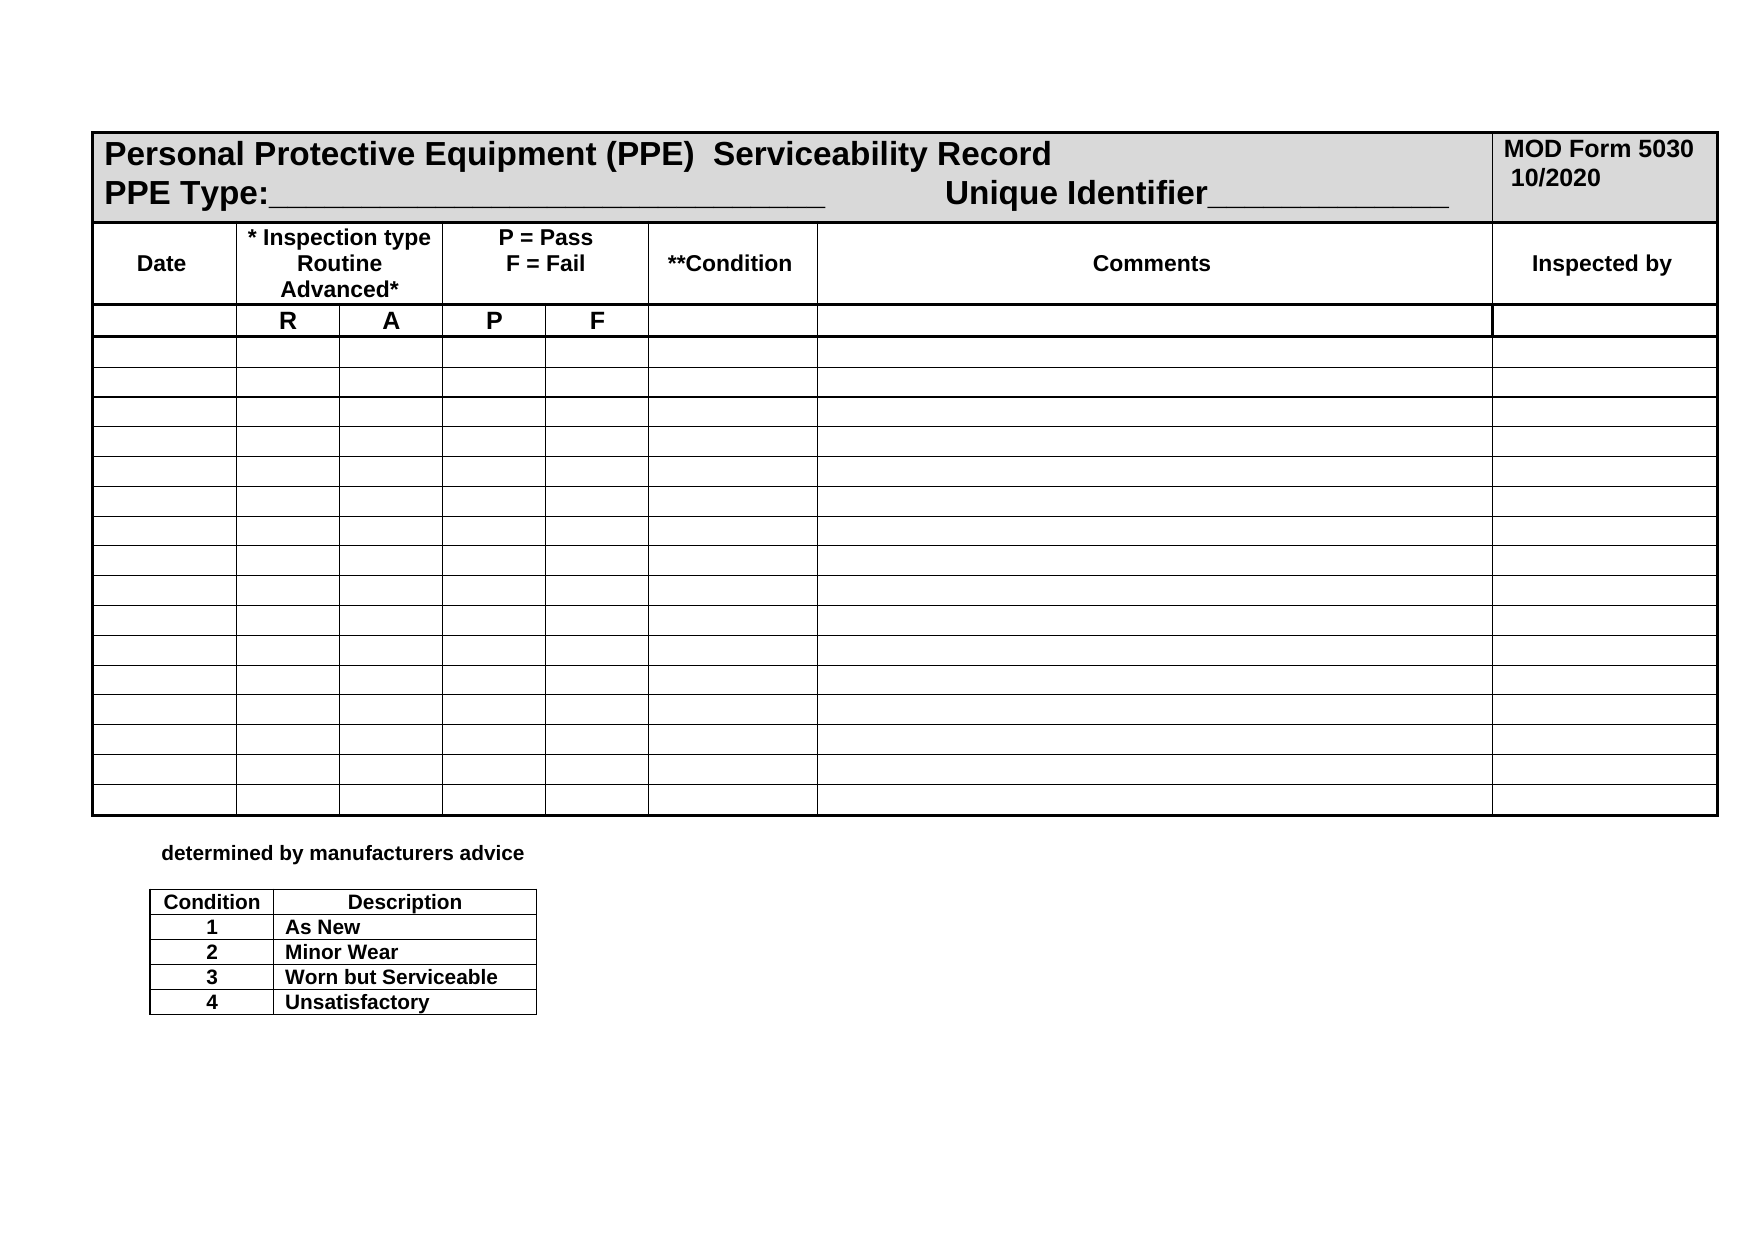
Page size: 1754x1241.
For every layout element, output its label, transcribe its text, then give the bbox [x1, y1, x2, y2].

table_cell [649, 725, 817, 754]
table_cell [546, 576, 648, 605]
table_cell [94, 457, 236, 486]
table_cell [150, 865, 274, 888]
table_cell [340, 695, 442, 724]
table_cell [340, 427, 442, 456]
table_cell [546, 695, 648, 724]
table_cell [94, 427, 236, 456]
table_cell [818, 695, 1492, 724]
table_cell [443, 546, 545, 575]
table_cell [546, 725, 648, 754]
table_cell [649, 306, 817, 335]
table_cell [818, 368, 1492, 396]
table_cell [340, 338, 442, 367]
table_cell [1493, 368, 1716, 396]
table_cell [94, 576, 236, 605]
table_cell Worn but Serviceable [274, 965, 536, 988]
table_cell [237, 338, 339, 367]
table_cell [1493, 636, 1716, 664]
table_cell [546, 517, 648, 545]
table_cell [443, 725, 545, 754]
table_cell [443, 695, 545, 724]
table_cell R [237, 306, 339, 335]
table_cell [649, 398, 817, 426]
table_cell [94, 487, 236, 516]
table_cell [546, 636, 648, 664]
table_header determined by manufacturers advice [150, 841, 536, 864]
table_cell [94, 338, 236, 367]
table_cell [546, 606, 648, 635]
table_cell [649, 368, 817, 396]
table_cell [1493, 546, 1716, 575]
table_cell [1493, 338, 1716, 367]
table_cell [546, 457, 648, 486]
table_cell [1493, 517, 1716, 545]
table_cell [649, 576, 817, 605]
table_cell [94, 725, 236, 754]
table_cell [818, 725, 1492, 754]
table_cell [237, 666, 339, 694]
table_cell [818, 457, 1492, 486]
table_cell [443, 457, 545, 486]
table_cell [94, 517, 236, 545]
table_cell P [443, 306, 545, 335]
table_cell [237, 695, 339, 724]
table_cell [340, 785, 442, 813]
table_cell [443, 368, 545, 396]
table_cell [94, 546, 236, 575]
table_cell P = Pass F = Fail [443, 224, 648, 303]
table_cell [649, 338, 817, 367]
table_cell [818, 546, 1492, 575]
table_cell 3 [151, 965, 273, 988]
table_cell [818, 576, 1492, 605]
table_cell [546, 546, 648, 575]
table_cell [1493, 725, 1716, 754]
table_cell 2 [151, 940, 273, 963]
table_cell [237, 487, 339, 516]
table_cell 4 [151, 990, 273, 1013]
table_cell [818, 636, 1492, 664]
table_cell [818, 338, 1492, 367]
table_cell [546, 427, 648, 456]
table_cell [340, 398, 442, 426]
table_cell [340, 457, 442, 486]
table_cell [1493, 457, 1716, 486]
table_cell [443, 666, 545, 694]
table_cell [237, 546, 339, 575]
table_cell [649, 606, 817, 635]
table_cell [443, 755, 545, 784]
table_cell [818, 398, 1492, 426]
table_cell [546, 338, 648, 367]
table_cell [237, 755, 339, 784]
table_cell [94, 755, 236, 784]
table_cell [340, 546, 442, 575]
table_cell [340, 755, 442, 784]
table_cell [443, 427, 545, 456]
table_cell [237, 606, 339, 635]
table_cell [94, 368, 236, 396]
table_cell 1 [151, 915, 273, 938]
table_cell [340, 725, 442, 754]
table_cell [443, 517, 545, 545]
table_cell A [340, 306, 442, 335]
table_cell [443, 487, 545, 516]
table_cell [340, 368, 442, 396]
table_cell [818, 517, 1492, 545]
table_cell [649, 546, 817, 575]
table_cell [649, 457, 817, 486]
table_cell [818, 427, 1492, 456]
table_cell [818, 606, 1492, 635]
table_header Personal Protective Equipment (PPE) Serviceability Record PPE Type:______________________________ Unique Identifier_____________ [94, 134, 1492, 221]
table_cell [1493, 427, 1716, 456]
table_cell [818, 306, 1491, 335]
table_cell Date [94, 224, 236, 303]
table_cell [1493, 487, 1716, 516]
table_cell [94, 636, 236, 664]
table_cell [818, 666, 1492, 694]
table_cell [1493, 606, 1716, 635]
table_cell [649, 666, 817, 694]
table_cell [546, 755, 648, 784]
table_cell [340, 487, 442, 516]
table_cell [237, 785, 339, 813]
table_cell [1493, 666, 1716, 694]
table_cell [649, 487, 817, 516]
table_cell [237, 427, 339, 456]
table_cell [1493, 755, 1716, 784]
table_cell [546, 666, 648, 694]
table_cell [237, 517, 339, 545]
table_cell [237, 398, 339, 426]
table_cell [546, 487, 648, 516]
table_cell [1493, 695, 1716, 724]
table_cell * Inspection type Routine Advanced* [237, 224, 442, 303]
table_cell [340, 606, 442, 635]
table_cell As New [274, 915, 536, 938]
table_cell [1494, 306, 1716, 335]
table_cell [94, 666, 236, 694]
table_cell [94, 398, 236, 426]
table_cell [274, 865, 536, 888]
table_cell [546, 398, 648, 426]
table_cell [1493, 398, 1716, 426]
table_cell [1493, 785, 1716, 813]
table_cell [94, 306, 236, 335]
table_cell F [546, 306, 648, 335]
table_cell [94, 695, 236, 724]
table_header MOD Form 5030 10/2020 [1493, 134, 1716, 221]
table_cell [340, 666, 442, 694]
table_cell [818, 785, 1492, 813]
table_cell [649, 785, 817, 813]
table_cell [237, 725, 339, 754]
table_cell [237, 368, 339, 396]
table_cell [94, 785, 236, 813]
table_cell Description [274, 890, 536, 913]
table_cell [546, 368, 648, 396]
table_cell [649, 755, 817, 784]
table_cell [649, 427, 817, 456]
table_cell [237, 576, 339, 605]
table_cell [443, 398, 545, 426]
table_cell [237, 457, 339, 486]
table_cell Unsatisfactory [274, 990, 536, 1013]
table_cell [818, 755, 1492, 784]
table_cell [443, 636, 545, 664]
table_cell Inspected by [1493, 224, 1716, 303]
table_cell [443, 338, 545, 367]
table_cell Condition [151, 890, 273, 913]
table_cell Minor Wear [274, 940, 536, 963]
table_cell [94, 606, 236, 635]
table_cell [649, 636, 817, 664]
table_cell [818, 487, 1492, 516]
table_cell [546, 785, 648, 813]
table_cell [340, 576, 442, 605]
table_cell Comments [818, 224, 1492, 303]
table_cell [443, 785, 545, 813]
table_cell [649, 695, 817, 724]
table_cell [443, 576, 545, 605]
table_cell [649, 517, 817, 545]
table_cell [340, 517, 442, 545]
table_cell [443, 606, 545, 635]
table_cell [1493, 576, 1716, 605]
table_cell [237, 636, 339, 664]
table_cell **Condition [649, 224, 817, 303]
table_cell [340, 636, 442, 664]
